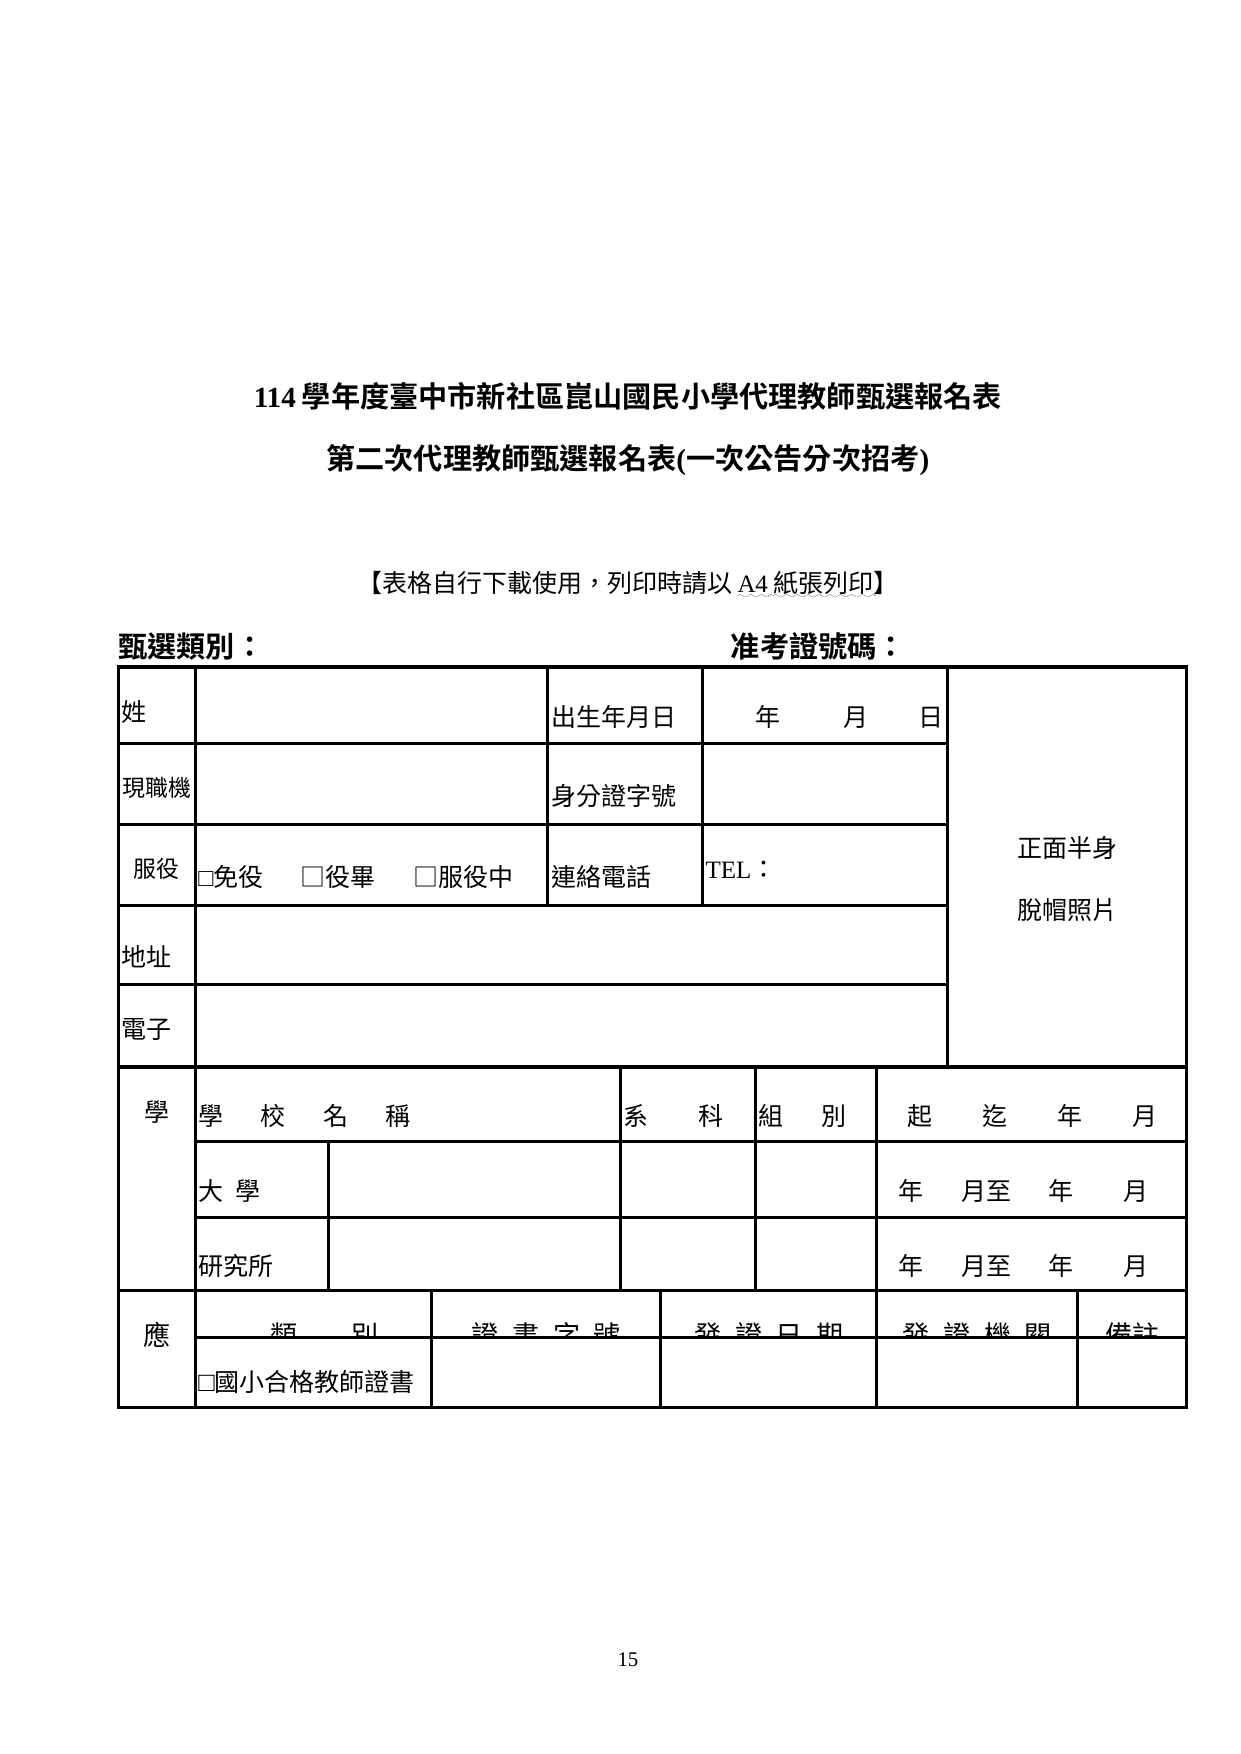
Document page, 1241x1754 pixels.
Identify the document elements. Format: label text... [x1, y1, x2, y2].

table_cell 大 學 [197, 1143, 327, 1216]
table_cell [197, 907, 946, 983]
table_header 年 月 日 [704, 669, 946, 742]
table_header 正面半身 脫帽照片 [949, 669, 1185, 1065]
table_cell 年 月至 年 月 [878, 1219, 1185, 1289]
table_cell 應 繳 驗 證 件 [120, 1292, 194, 1406]
table_cell 系 科 [622, 1069, 754, 1140]
table_cell [197, 986, 946, 1065]
text 甄選類別： 准考證號碼： [118, 603, 1137, 665]
table_cell 學 歷 [120, 1069, 194, 1289]
table_cell 發 證 機 關 [878, 1292, 1076, 1336]
table_cell [878, 1339, 1076, 1406]
table_cell 研究所 [197, 1219, 327, 1289]
table_cell 身分證字號 [549, 745, 701, 823]
table_cell [704, 745, 946, 823]
table_header 出生年月日 [549, 669, 701, 742]
table_cell □國小合格教師證書 [197, 1339, 430, 1406]
table_cell 連絡電話 [549, 826, 701, 904]
table_header 姓 名 [120, 669, 194, 742]
table_header [197, 669, 546, 742]
text 114學年度臺中市新社區崑山國民小學代理教師甄選報名表 [118, 353, 1137, 415]
table_cell 電子郵件 [120, 986, 194, 1065]
table_cell [197, 745, 546, 823]
table_cell [330, 1143, 619, 1216]
table_cell □免役 □役畢 □服役中 [197, 826, 546, 904]
table_cell 起 迄 年 月 [878, 1069, 1185, 1140]
table_cell 學 校 名 稱 [197, 1069, 619, 1140]
table_cell 年 月至 年 月 [878, 1143, 1185, 1216]
table_cell [757, 1219, 875, 1289]
table_cell 組 別 [757, 1069, 875, 1140]
table_cell [757, 1143, 875, 1216]
table_cell 發 證 日 期 [662, 1292, 875, 1336]
table_cell 現職機關學校 [120, 745, 194, 823]
table_cell 服役 情形 [120, 826, 194, 904]
table_cell [1079, 1339, 1185, 1406]
table_cell 備註 [1079, 1292, 1185, 1336]
text 第二次代理教師甄選報名表(一次公告分次招考) [118, 415, 1137, 478]
table_cell 地址 [120, 907, 194, 983]
text 【表格自行下載使用，列印時請以A4紙張列印】 [118, 540, 1137, 603]
table_cell 類 別 [197, 1292, 430, 1336]
table_cell 證 書 字 號 [433, 1292, 659, 1336]
table_cell TEL： 手機： [704, 826, 946, 904]
table_cell [622, 1219, 754, 1289]
table_cell [330, 1219, 619, 1289]
table_cell [433, 1339, 659, 1406]
table_cell [662, 1339, 875, 1406]
table_cell [622, 1143, 754, 1216]
